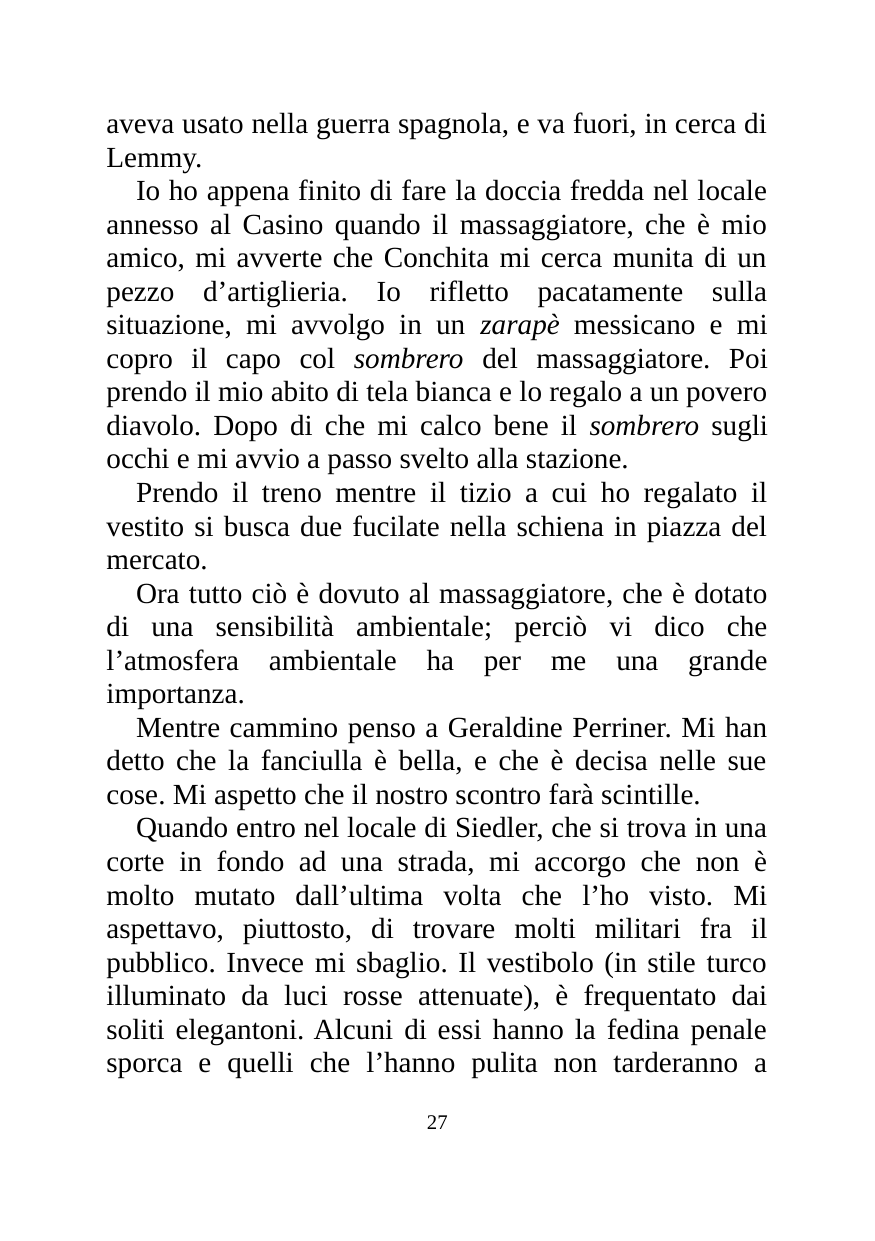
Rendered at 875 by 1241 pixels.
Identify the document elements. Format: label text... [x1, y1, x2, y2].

text Quando entro nel locale di Siedler, che si trova in una corte in fondo ad una strada, mi accorgo che non è molto mutato dall’ultima volta che l’ho visto. Mi aspettavo, piuttosto, di trovare molti militari fra il pubblico. Invece mi sbaglio. Il vestibolo (in stile turco illuminato da luci rosse attenuate), è frequentato dai soliti elegantoni. Alcuni di essi hanno la fedina penale sporca e quelli che l’hanno pulita non tarderanno a [106, 811, 768, 1079]
text Ora tutto ciò è dovuto al massaggiatore, che è dotato di una sensibilità ambientale; perciò vi dico che l’atmosfera ambientale ha per me una grande importanza. [106, 576, 768, 710]
text Io ho appena finito di fare la doccia fredda nel locale annesso al Casino quando il massaggiatore, che è mio amico, mi avverte che Conchita mi cerca munita di un pezzo d’artiglieria. Io rifletto pacatamente sulla situazione, mi avvolgo in un zarapè messicano e mi copro il capo col sombrero del massaggiatore. Poi prendo il mio abito di tela bianca e lo regalo a un povero diavolo. Dopo di che mi calco bene il sombrero sugli occhi e mi avvio a passo svelto alla stazione. [106, 173, 768, 475]
text Prendo il treno mentre il tizio a cui ho regalato il vestito si busca due fucilate nella schiena in piazza del mercato. [106, 475, 768, 576]
text Mentre cammino penso a Geraldine Perriner. Mi han detto che la fanciulla è bella, e che è decisa nelle sue cose. Mi aspetto che il nostro scontro farà scintille. [106, 710, 768, 811]
text aveva usato nella guerra spagnola, e va fuori, in cerca di Lemmy. [106, 106, 768, 173]
